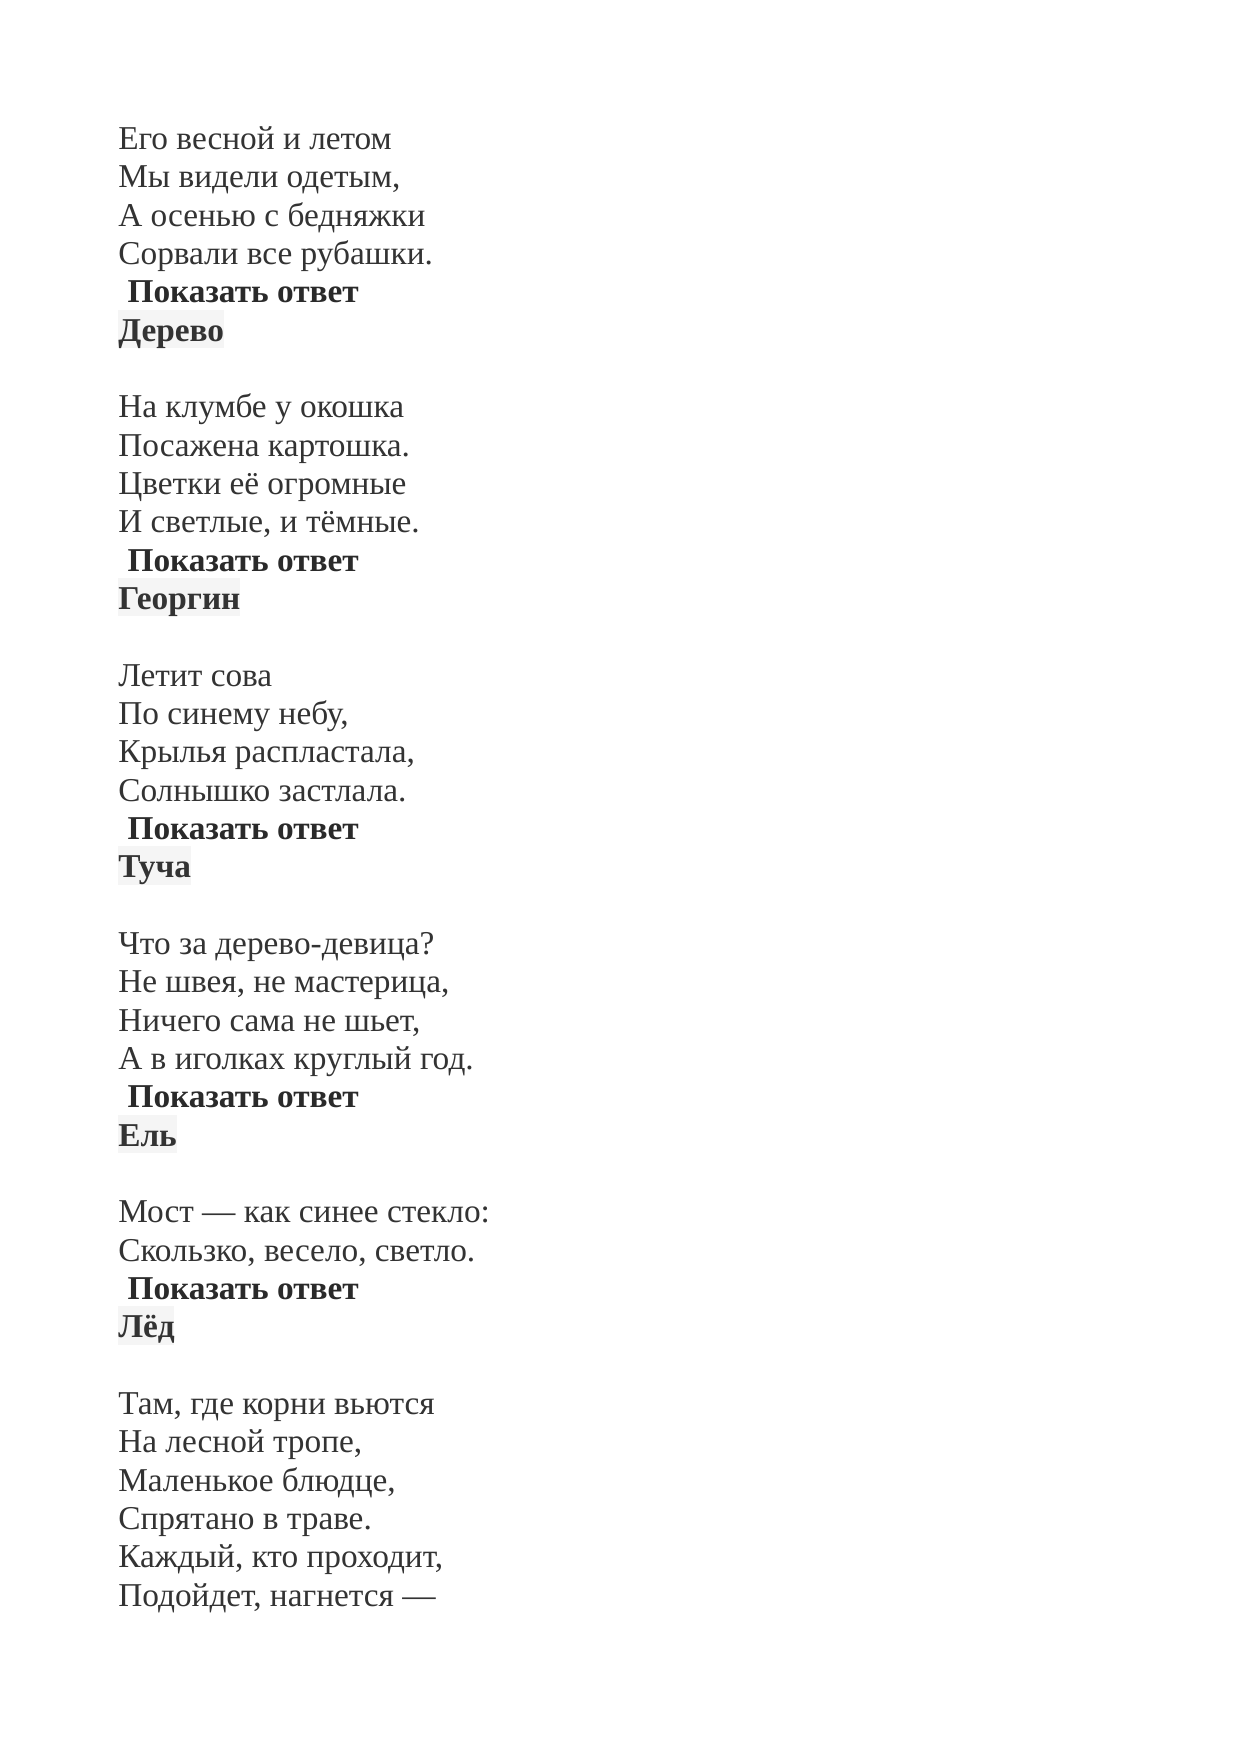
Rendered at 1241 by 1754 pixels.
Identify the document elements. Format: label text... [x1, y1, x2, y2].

text Лёд [118, 1306, 1122, 1345]
text Туча [118, 846, 1122, 885]
text Показать ответ [127, 1076, 1122, 1115]
text Дерево [118, 310, 1122, 348]
text Там, где корни вьются На лесной тропе, Маленькое блюдце, Спрятано в траве. Каждый, кто проходит, Подойдет, нагнется — [118, 1383, 1122, 1613]
text Что за дерево-девица? Не швея, не мастерица, Ничего сама не шьет, А в иголках круглый год. [118, 923, 1122, 1076]
text Показать ответ [127, 271, 1122, 310]
text Георгин [118, 578, 1122, 616]
text Показать ответ [127, 540, 1122, 578]
text На клумбе у окошка Посажена картошка. Цветки её огромные И светлые, и тёмные. [118, 386, 1122, 540]
text Показать ответ [127, 1268, 1122, 1306]
text Мост — как синее стекло: Скользко, весело, светло. [118, 1191, 1122, 1268]
text Летит сова По синему небу, Крылья распластала, Солнышко застлала. [118, 655, 1122, 808]
text Показать ответ [127, 808, 1122, 846]
text Его весной и летом Мы видели одетым, А осенью с бедняжки Сорвали все рубашки. [118, 118, 1122, 271]
text Ель [118, 1115, 1122, 1153]
